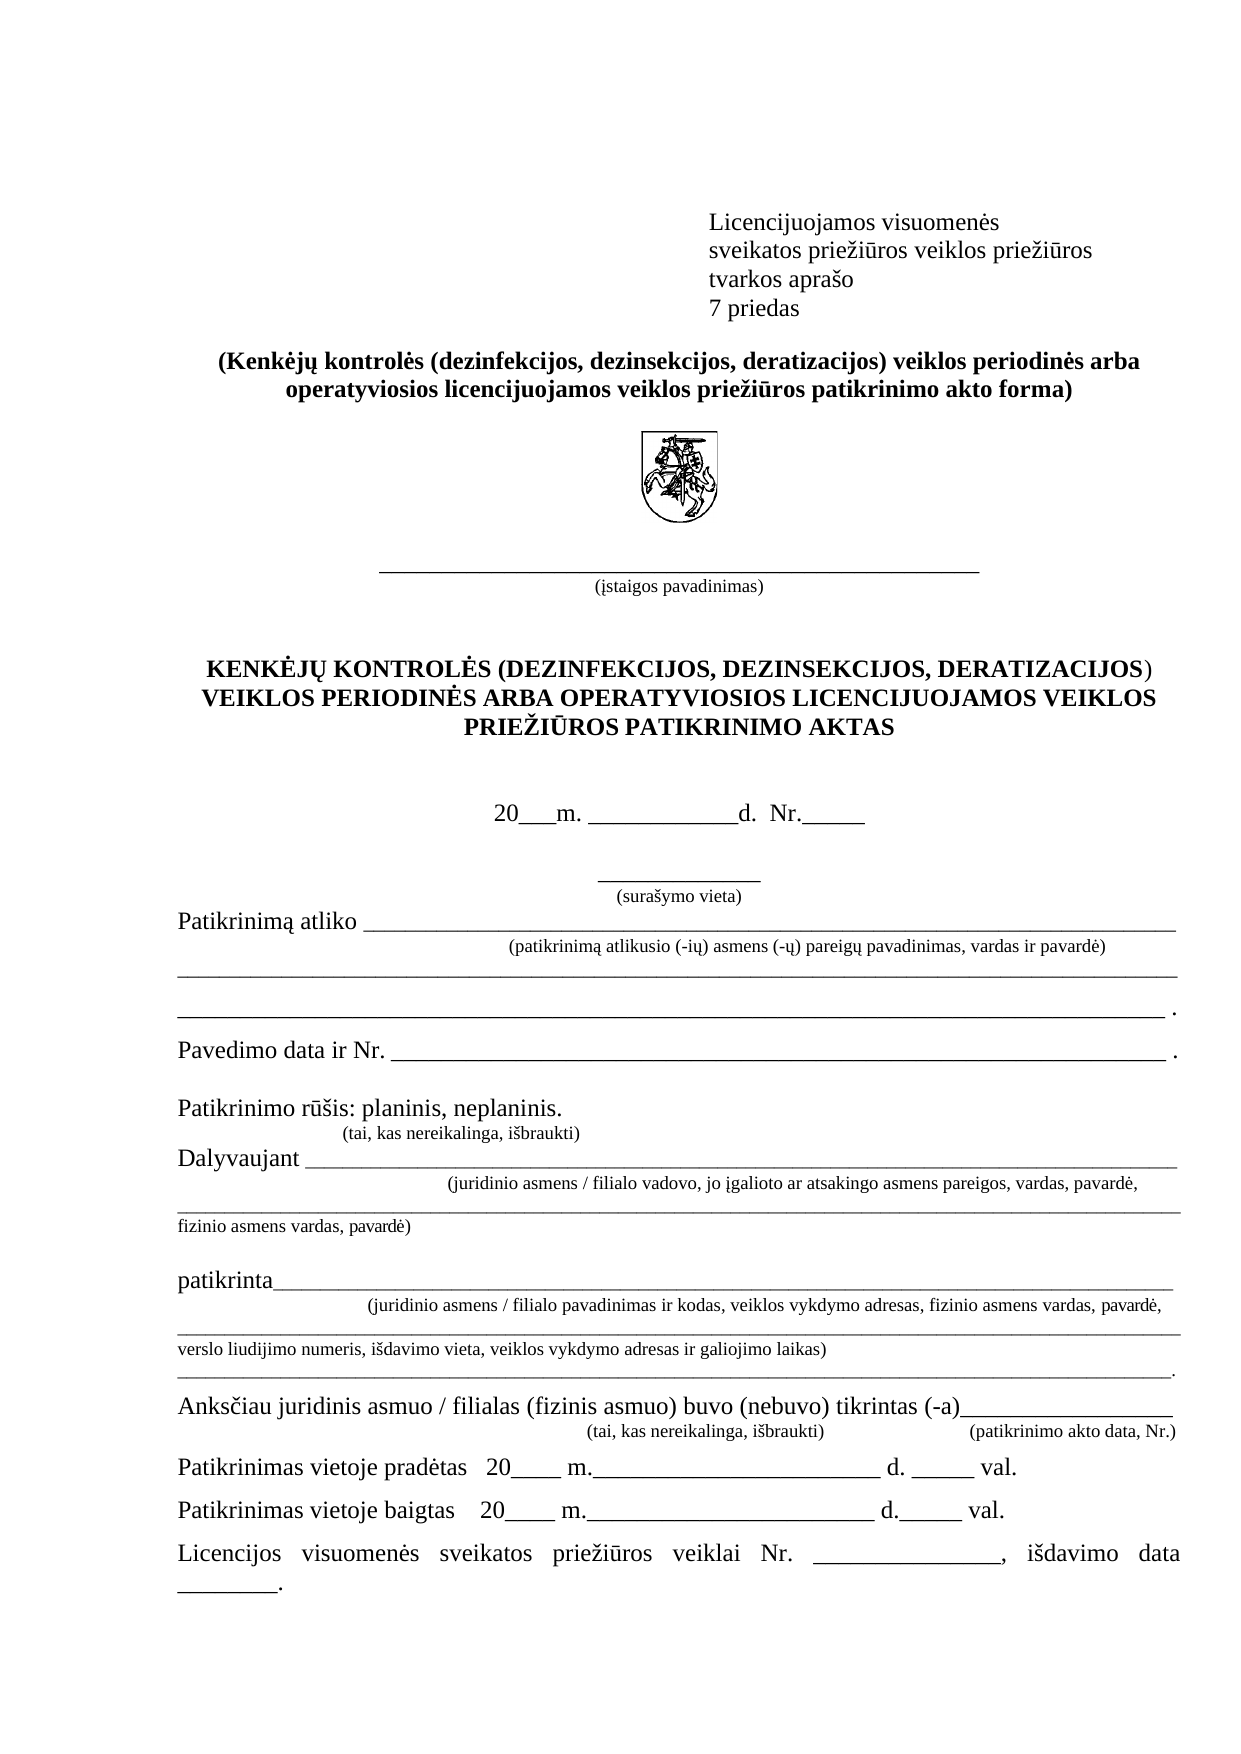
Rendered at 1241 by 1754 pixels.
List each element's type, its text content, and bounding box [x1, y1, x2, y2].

text ________________________________________________ [177, 547, 1181, 575]
text (Kenkėjų kontrolės (dezinfekcijos, dezinsekcijos, deratizacijos) veiklos periodinės arba operatyviosios licencijuojamos veiklos priežiūros patikrinimo akto forma) [177, 346, 1181, 403]
text Patikrinimas vietoje baigtas 20____ m._______________________ d._____ val. [177, 1495, 1181, 1524]
text tvarkos aprašo [177, 264, 1216, 293]
text Patikrinimą atliko ______________________________________________________________________________ [177, 906, 1181, 935]
text Pavedimo data ir Nr. ______________________________________________________________ . [177, 1036, 1181, 1064]
text (tai, kas nereikalinga, išbraukti) [252, 1122, 1181, 1143]
text ___________________________________________________________________________________________________________ [177, 1316, 1181, 1334]
text Anksčiau juridinis asmuo / filialas (fizinis asmuo) buvo (nebuvo) tikrintas (-a)_________________ [177, 1391, 1181, 1420]
text Licencijos visuomenės sveikatos priežiūros veiklai Nr. _______________, išdavimo data ________. [177, 1538, 1181, 1596]
text Licencijuojamos visuomenės [177, 207, 1216, 235]
text Patikrinimo rūšis: planinis, neplaninis. [177, 1093, 1181, 1122]
text ________________________________________________________________________________________________ [177, 956, 1181, 980]
text verslo liudijimo numeris, išdavimo vieta, veiklos vykdymo adresas ir galiojimo laikas) [177, 1335, 1181, 1359]
text 20___m. ____________d. Nr._____ [177, 798, 1181, 827]
text (juridinio asmens / filialo pavadinimas ir kodas, veiklos vykdymo adresas, fizinio asmens vardas, pavardė, [312, 1294, 1181, 1316]
text (juridinio asmens / filialo vadovo, jo įgalioto ar atsakingo asmens pareigos, vardas, pavardė, [312, 1172, 1181, 1194]
text 7 priedas [177, 293, 1216, 322]
text (patikrinimą atlikusio (-ių) asmens (-ų) pareigų pavadinimas, vardas ir pavardė) [177, 935, 1181, 956]
text _____________ [177, 856, 1181, 884]
text __________________________________________________________________________________________________________. [177, 1359, 1181, 1381]
text (surašymo vieta) [177, 884, 1181, 906]
text sveikatos priežiūros veiklos priežiūros [177, 235, 1216, 264]
text ___________________________________________________________________________________________________________ [177, 1194, 1181, 1212]
text fizinio asmens vardas, pavardė) [177, 1213, 1181, 1237]
text Patikrinimas vietoje pradėtas 20____ m._______________________ d. _____ val. [177, 1452, 1181, 1481]
text KENKĖJŲ KONTROLĖS (DEZINFEKCIJOS, DEZINSEKCIJOS, DERATIZACIJOS) VEIKLOS PERIODINĖS ARBA OPERATYVIOSIOS LICENCIJUOJAMOS VEIKLOS PRIEŽIŪROS PATIKRINIMO AKTAS [177, 654, 1181, 741]
text Dalyvaujant _____________________________________________________________________________________________ [177, 1143, 1181, 1172]
text (tai, kas nereikalinga, išbraukti) (patikrinimo akto data, Nr.) [177, 1420, 1181, 1442]
text _______________________________________________________________________________ . [177, 992, 1181, 1021]
text (įstaigos pavadinimas) [177, 575, 1181, 597]
text patikrinta________________________________________________________________________________________________ [177, 1266, 1181, 1294]
